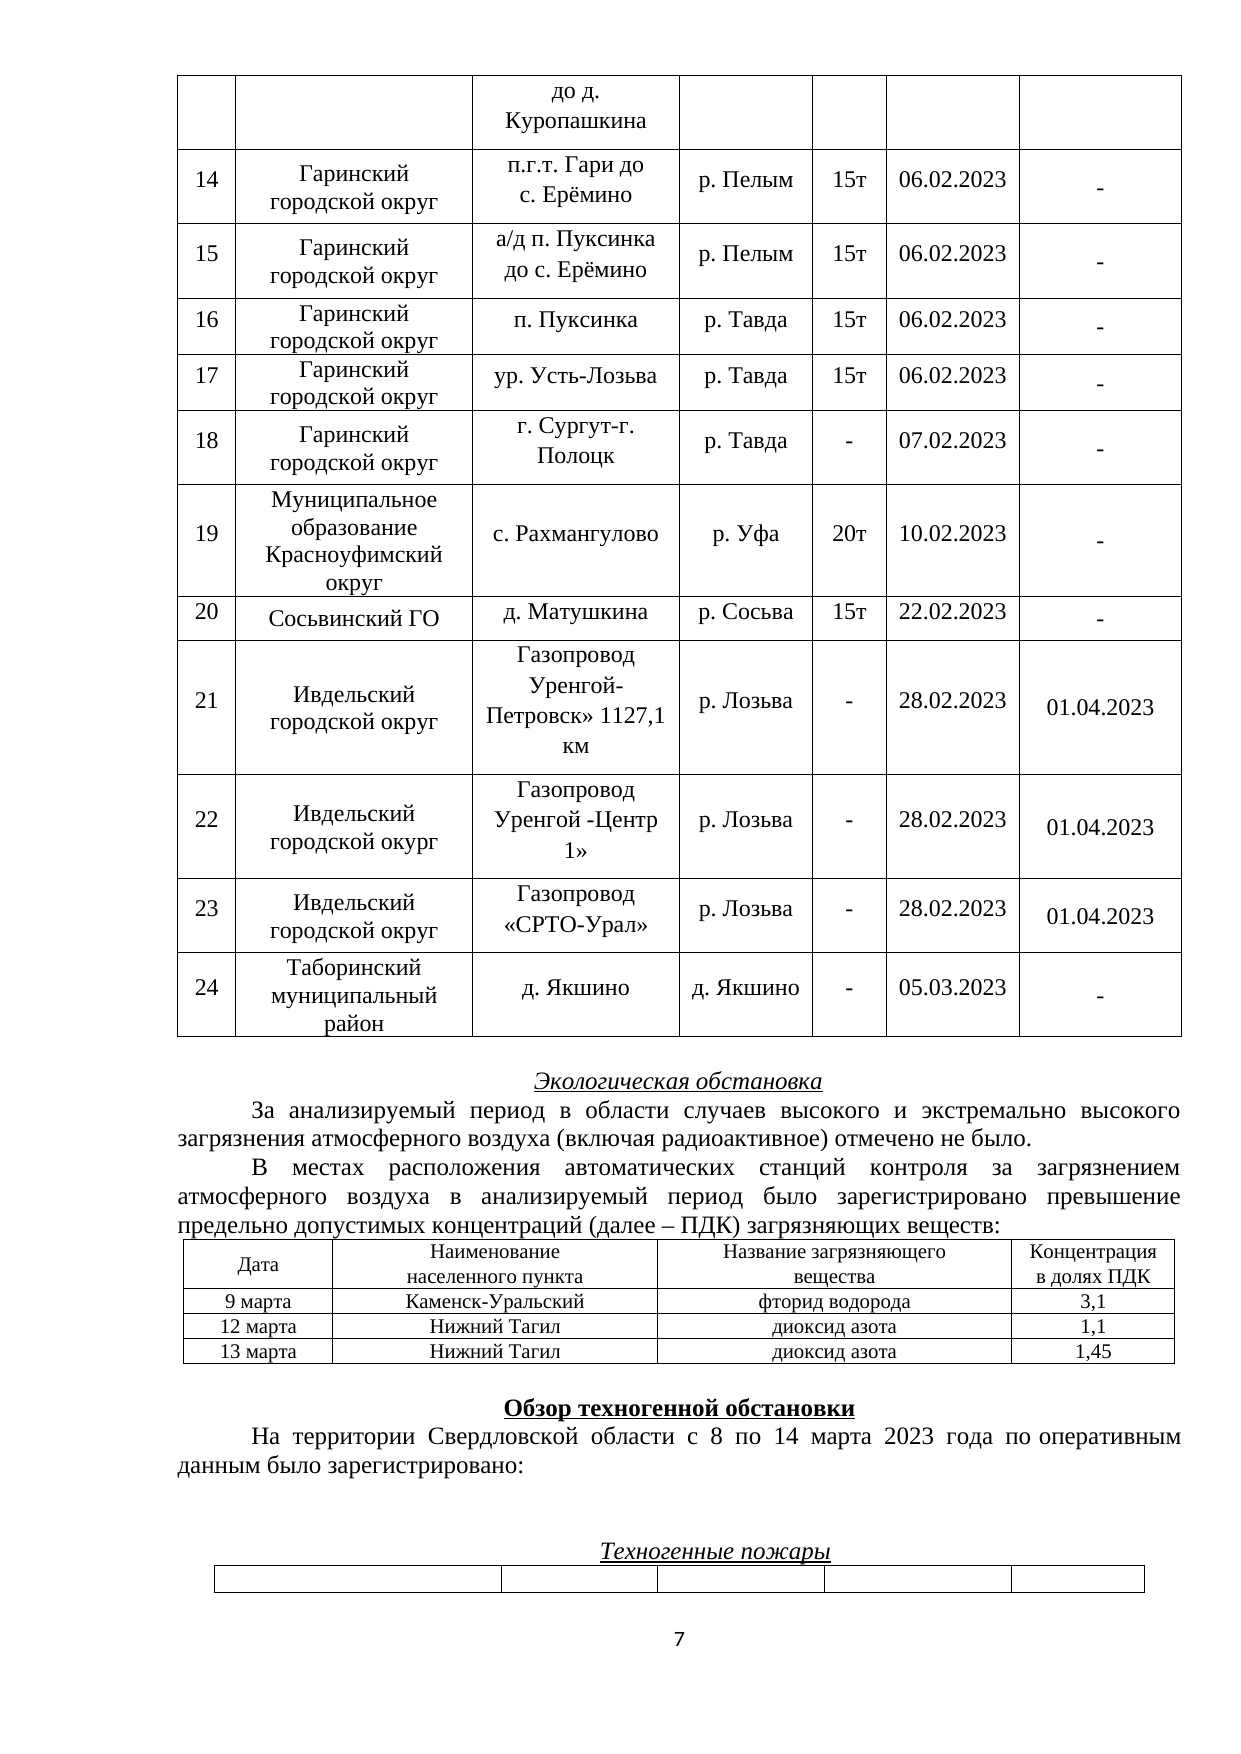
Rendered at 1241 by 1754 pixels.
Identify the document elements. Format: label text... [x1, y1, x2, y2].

table_cell - [1020, 224, 1181, 297]
table_cell 10.02.2023 [887, 485, 1019, 596]
table_cell а/д п. Пуксинка до с. Ерёмино [473, 224, 679, 297]
text В местах расположения автоматических станций контроля за загрязнением атмосферного воздуха в анализируемый период было зарегистрировано превышение предельно допустимых концентраций (далее – ПДК) загрязняющих веществ: [177, 1152, 1181, 1238]
table_header [1012, 1566, 1144, 1592]
table_cell р. Тавда [680, 355, 812, 410]
table_cell п. Пуксинка [473, 299, 679, 354]
table_cell Нижний Тагил [333, 1339, 657, 1363]
table_cell д. Якшино [680, 953, 812, 1036]
table_cell - [1020, 597, 1181, 639]
table_cell Газопровод Уренгой- Петровск» 1127,1 км [473, 641, 679, 774]
table_cell Ивдельский городской округ [236, 879, 472, 952]
table_cell Каменск-Уральский [333, 1289, 657, 1313]
table_cell р. Уфа [680, 485, 812, 596]
table_cell 17 [178, 355, 235, 410]
table_cell 19 [178, 485, 235, 596]
table_cell - [1020, 150, 1181, 223]
table_cell д. Якшино [473, 953, 679, 1036]
table_cell с. Рахмангулово [473, 485, 679, 596]
table_cell 22.02.2023 [887, 597, 1019, 639]
table_cell - [813, 411, 886, 484]
table_cell 18 [178, 411, 235, 484]
table_cell 23 [178, 879, 235, 952]
table_cell 22 [178, 775, 235, 878]
table_cell д. Матушкина [473, 597, 679, 639]
table_cell 12 марта [184, 1314, 332, 1338]
table_cell 07.02.2023 [887, 411, 1019, 484]
table_cell Гаринский городской округ [236, 150, 472, 223]
table_header [215, 1566, 501, 1592]
table_cell - [813, 953, 886, 1036]
table_cell 06.02.2023 [887, 299, 1019, 354]
table_cell 15т [813, 150, 886, 223]
table_cell Муниципальное образование Красноуфимский округ [236, 485, 472, 596]
table_cell [887, 76, 1019, 149]
table_cell 06.02.2023 [887, 150, 1019, 223]
table_cell - [813, 775, 886, 878]
table_cell р. Тавда [680, 299, 812, 354]
table_cell Газопровод «СРТО-Урал» [473, 879, 679, 952]
table_cell р. Лозьва [680, 775, 812, 878]
table_cell 24 [178, 953, 235, 1036]
text Экологическая обстановка [177, 1066, 1181, 1095]
table_cell 20 [178, 597, 235, 639]
table_cell до д. Куропашкина [473, 76, 679, 149]
table_cell - [1020, 355, 1181, 410]
table_cell Гаринский городской округ [236, 224, 472, 297]
text На территории Свердловской области с 8 по 14 марта 2023 года по оперативным данным было зарегистрировано: [177, 1421, 1181, 1479]
table_cell 9 марта [184, 1289, 332, 1313]
table_cell 3,1 [1012, 1289, 1174, 1313]
table_cell [813, 76, 886, 149]
table_cell Сосьвинский ГО [236, 597, 472, 639]
text Обзор техногенной обстановки [177, 1393, 1181, 1421]
table_cell р. Сосьва [680, 597, 812, 639]
table_cell 15т [813, 299, 886, 354]
table_header Наименование населенного пункта [333, 1240, 657, 1288]
table_cell Таборинский муниципальный район [236, 953, 472, 1036]
table_cell [178, 76, 235, 149]
table_header Концентрация в долях ПДК [1012, 1240, 1174, 1288]
table_cell - [813, 641, 886, 774]
table_cell 15т [813, 224, 886, 297]
table_cell р. Пелым [680, 224, 812, 297]
table_header [502, 1566, 657, 1592]
table_header Название загрязняющего вещества [658, 1240, 1011, 1288]
table_cell - [1020, 411, 1181, 484]
table_cell 1,45 [1012, 1339, 1174, 1363]
table_cell 06.02.2023 [887, 224, 1019, 297]
table_cell Гаринский городской округ [236, 355, 472, 410]
table_cell 28.02.2023 [887, 641, 1019, 774]
table_cell 15 [178, 224, 235, 297]
table_cell р. Лозьва [680, 641, 812, 774]
table_cell 21 [178, 641, 235, 774]
table_cell Газопровод Уренгой -Центр 1» [473, 775, 679, 878]
table_cell 28.02.2023 [887, 775, 1019, 878]
table_cell 13 марта [184, 1339, 332, 1363]
table_cell - [1020, 953, 1181, 1036]
table_cell р. Тавда [680, 411, 812, 484]
table_cell 28.02.2023 [887, 879, 1019, 952]
table_cell Нижний Тагил [333, 1314, 657, 1338]
table_cell диоксид азота [658, 1339, 1011, 1363]
table_cell - [1020, 299, 1181, 354]
table_cell Ивдельский городской округ [236, 641, 472, 774]
table_cell - [1020, 76, 1181, 149]
text За анализируемый период в области случаев высокого и экстремально высокого загрязнения атмосферного воздуха (включая радиоактивное) отмечено не было. [177, 1095, 1181, 1152]
table_cell 15т [813, 597, 886, 639]
table_cell 05.03.2023 [887, 953, 1019, 1036]
table_cell 01.04.2023 [1020, 641, 1181, 774]
table_cell 20т [813, 485, 886, 596]
table_cell Ивдельский городской окург [236, 775, 472, 878]
table_cell р. Лозьва [680, 879, 812, 952]
table_cell фторид водорода [658, 1289, 1011, 1313]
table_header [658, 1566, 824, 1592]
table_cell Гаринский городской округ [236, 411, 472, 484]
table_cell 01.04.2023 [1020, 775, 1181, 878]
table_cell [236, 76, 472, 149]
table_cell Гаринский городской округ [236, 299, 472, 354]
table_cell 15т [813, 355, 886, 410]
text Техногенные пожары [177, 1536, 1181, 1565]
table_header Дата [184, 1240, 332, 1288]
table_cell [680, 76, 812, 149]
table_cell 1,1 [1012, 1314, 1174, 1338]
table_header [825, 1566, 1011, 1592]
table_cell - [1020, 485, 1181, 596]
table_cell 01.04.2023 [1020, 879, 1181, 952]
table_cell 06.02.2023 [887, 355, 1019, 410]
table_cell ур. Усть-Лозьва [473, 355, 679, 410]
table_cell г. Сургут-г. Полоцк [473, 411, 679, 484]
table_cell 14 [178, 150, 235, 223]
table_cell п.г.т. Гари до с. Ерёмино [473, 150, 679, 223]
table_cell диоксид азота [658, 1314, 1011, 1338]
table_cell р. Пелым [680, 150, 812, 223]
table_cell 16 [178, 299, 235, 354]
table_cell - [813, 879, 886, 952]
